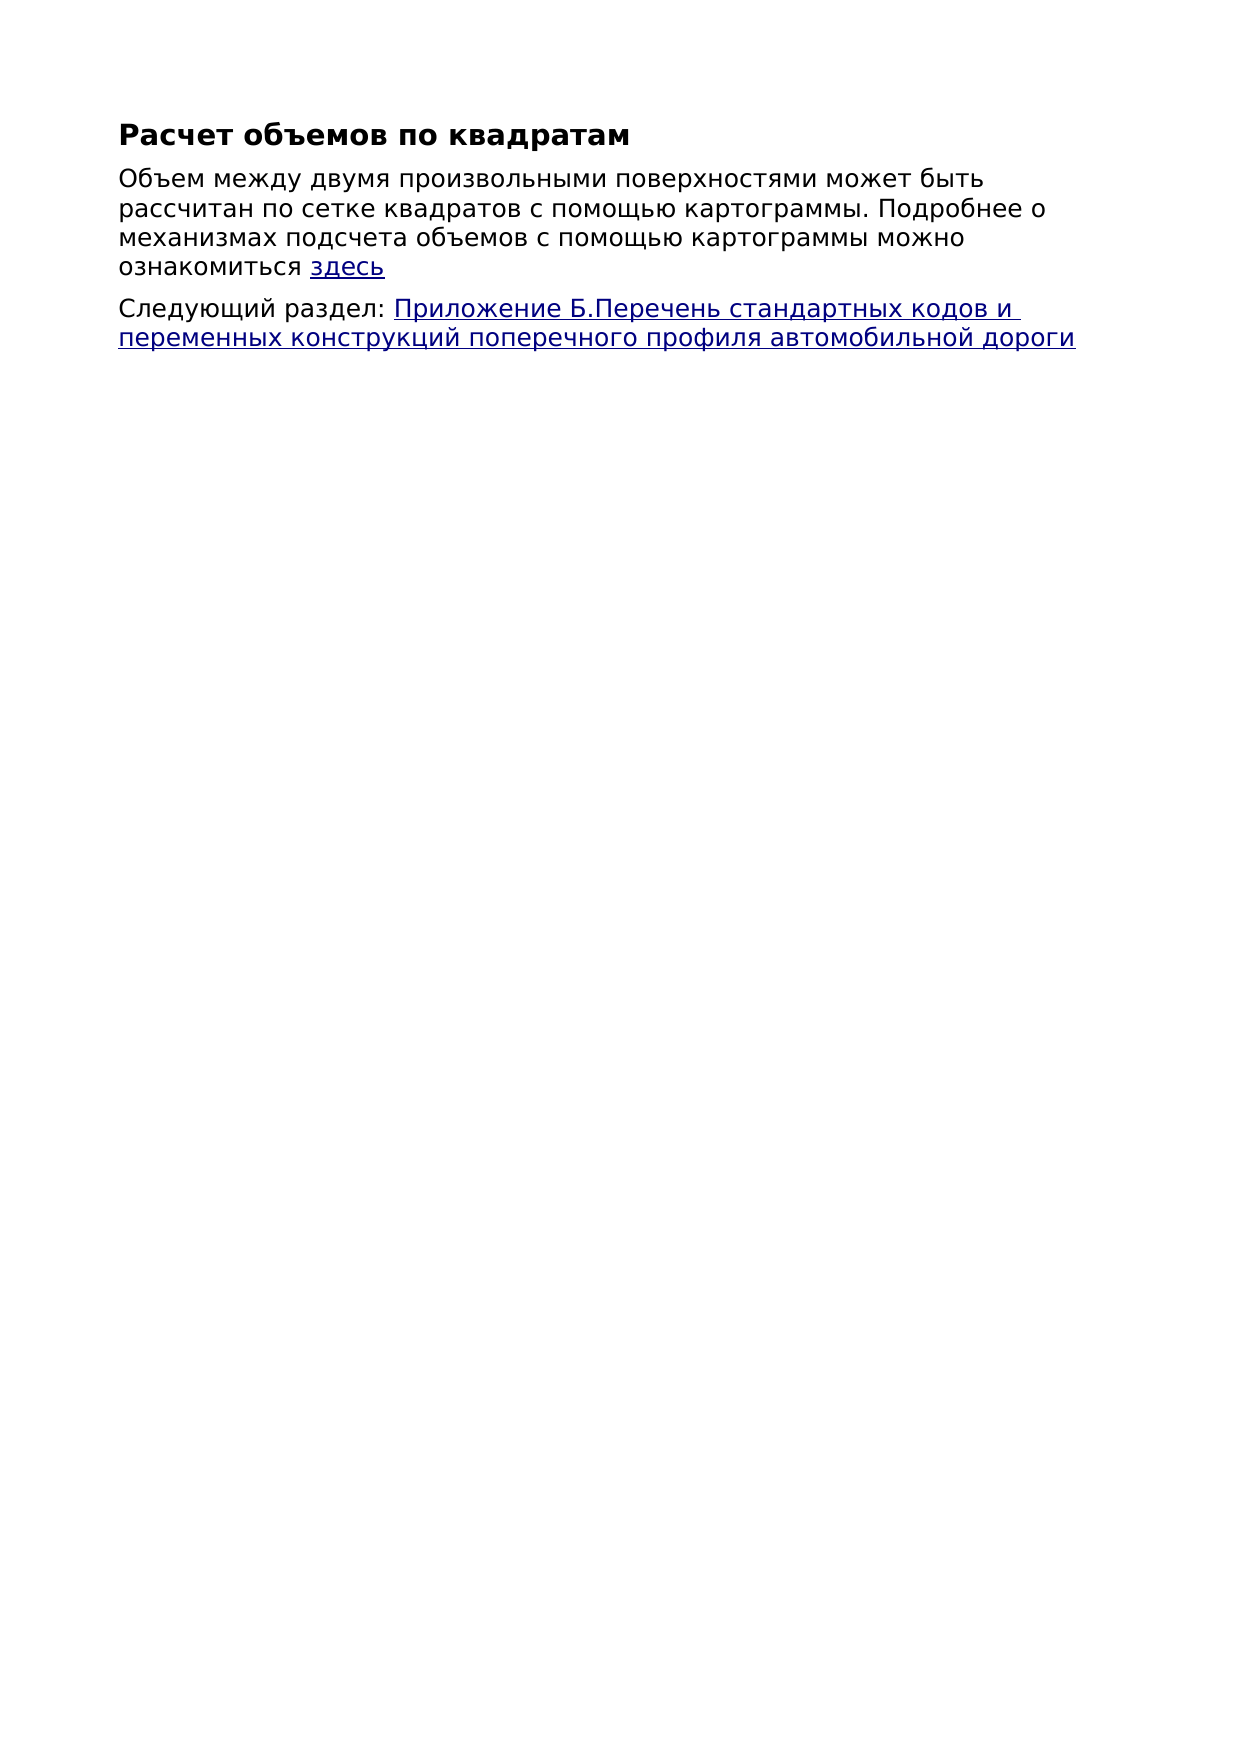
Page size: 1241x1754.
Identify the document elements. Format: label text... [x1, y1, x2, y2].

text Объем между двумя произвольными поверхностями может быть рассчитан по сетке квадратов с помощью картограммы. Подробнее о механизмах подсчета объемов с помощью картограммы можно ознакомиться здесь [118, 164, 1122, 281]
subtitle Расчет объемов по квадратам [118, 118, 1122, 152]
text Следующий раздел: Приложение Б.Перечень стандартных кодов и переменных конструкций поперечного профиля автомобильной дороги [118, 294, 1122, 352]
